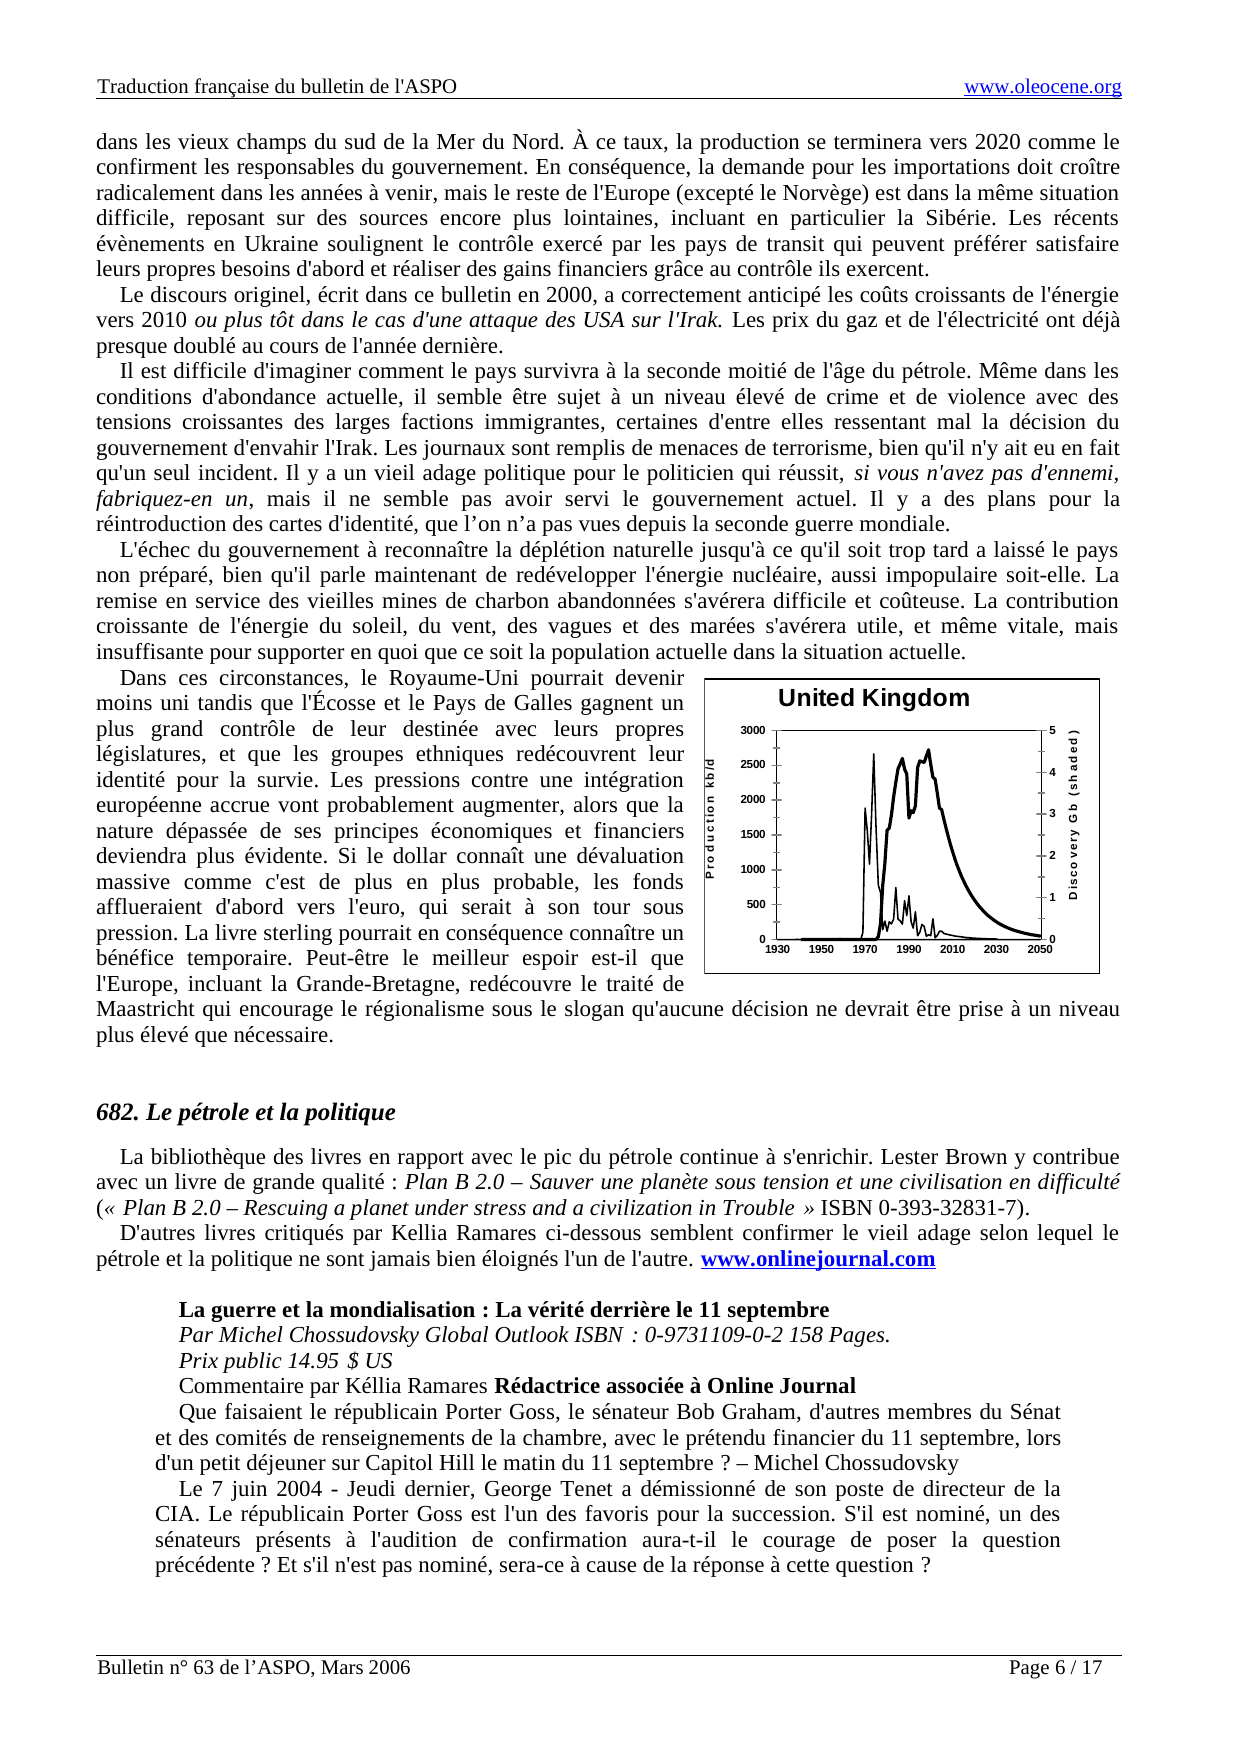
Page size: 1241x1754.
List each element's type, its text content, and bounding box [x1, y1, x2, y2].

text Commentaire par Kéllia Ramares Rédactrice associée à Online Journal [155, 1373, 1063, 1399]
text Dans ces circonstances, le Royaume-Uni pourrait devenir moins uni tandis que l'Écosse et le Pays de Galles gagnent un plus grand contrôle de leur destinée avec leurs propres législatures, et que les groupes ethniques redécouvrent leur identité pour la survie. Les pressions contre une intégration européenne accrue vont probablement augmenter, alors que la nature dépassée de ses principes économiques et financiers deviendra plus évidente. Si le dollar connaît une dévaluation massive comme c'est de plus en plus probable, les fonds afflueraient d'abord vers l'euro, qui serait à son tour sous pression. La livre sterling pourrait en conséquence connaître un bénéfice temporaire. Peut-être le meilleur espoir est-il que l'Europe, incluant la Grande-Bretagne, redécouvre le traité de Maastricht qui encourage le régionalisme sous le slogan qu'aucune décision ne devrait être prise à un niveau plus élevé que nécessaire. [96, 664, 1122, 1047]
text L'échec du gouvernement à reconnaître la déplétion naturelle jusqu'à ce qu'il soit trop tard a laissé le pays non préparé, bien qu'il parle maintenant de redévelopper l'énergie nucléaire, aussi impopulaire soit-elle. La remise en service des vieilles mines de charbon abandonnées s'avérera difficile et coûteuse. La contribution croissante de l'énergie du soleil, du vent, des vagues et des marées s'avérera utile, et même vitale, mais insuffisante pour supporter en quoi que ce soit la population actuelle dans la situation actuelle. [96, 537, 1122, 664]
text La guerre et la mondialisation : La vérité derrière le 11 septembre [155, 1297, 1063, 1322]
text Le 7 juin 2004 - Jeudi dernier, George Tenet a démissionné de son poste de directeur de la CIA. Le républicain Porter Goss est l'un des favoris pour la succession. S'il est nominé, un des sénateurs présents à l'audition de confirmation aura-t-il le courage de poser la question précédente ? Et s'il n'est pas nominé, sera-ce à cause de la réponse à cette question ? [155, 1476, 1063, 1578]
text D'autres livres critiqués par Kellia Ramares ci-dessous semblent confirmer le vieil adage selon lequel le pétrole et la politique ne sont jamais bien éloignés l'un de l'autre. www.onlinejournal.com [96, 1220, 1122, 1271]
text Prix public 14.95 $ US [155, 1348, 1063, 1373]
text dans les vieux champs du sud de la Mer du Nord. À ce taux, la production se terminera vers 2020 comme le confirment les responsables du gouvernement. En conséquence, la demande pour les importations doit croître radicalement dans les années à venir, mais le reste de l'Europe (excepté le Norvège) est dans la même situation difficile, reposant sur des sources encore plus lointaines, incluant en particulier la Sibérie. Les récents évènements en Ukraine soulignent le contrôle exercé par les pays de transit qui peuvent préférer satisfaire leurs propres besoins d'abord et réaliser des gains financiers grâce au contrôle ils exercent. [96, 128, 1122, 282]
text Il est difficile d'imaginer comment le pays survivra à la seconde moitié de l'âge du pétrole. Même dans les conditions d'abondance actuelle, il semble être sujet à un niveau élevé de crime et de violence avec des tensions croissantes des larges factions immigrantes, certaines d'entre elles ressentant mal la décision du gouvernement d'envahir l'Irak. Les journaux sont remplis de menaces de terrorisme, bien qu'il n'y ait eu en fait qu'un seul incident. Il y a un vieil adage politique pour le politicien qui réussit, si vous n'avez pas d'ennemi, fabriquez-en un, mais il ne semble pas avoir servi le gouvernement actuel. Il y a des plans pour la réintroduction des cartes d'identité, que l’on n’a pas vues depuis la seconde guerre mondiale. [96, 358, 1122, 537]
text Que faisaient le républicain Porter Goss, le sénateur Bob Graham, d'autres membres du Sénat et des comités de renseignements de la chambre, avec le prétendu financier du 11 septembre, lors d'un petit déjeuner sur Capitol Hill le matin du 11 septembre ? – Michel Chossudovsky [155, 1399, 1063, 1476]
subtitle 682. Le pétrole et la politique [96, 1098, 1122, 1126]
text Par Michel Chossudovsky Global Outlook ISBN : 0-9731109-0-2 158 Pages. [155, 1322, 1063, 1348]
text La bibliothèque des livres en rapport avec le pic du pétrole continue à s'enrichir. Lester Brown y contribue avec un livre de grande qualité : Plan B 2.0 – Sauver une planète sous tension et une civilisation en difficulté (« Plan B 2.0 – Rescuing a planet under stress and a civilization in Trouble » ISBN 0-393-32831-7). [96, 1144, 1122, 1220]
text Le discours originel, écrit dans ce bulletin en 2000, a correctement anticipé les coûts croissants de l'énergie vers 2010 ou plus tôt dans le cas d'une attaque des USA sur l'Irak. Les prix du gaz et de l'électricité ont déjà presque doublé au cours de l'année dernière. [96, 282, 1122, 358]
